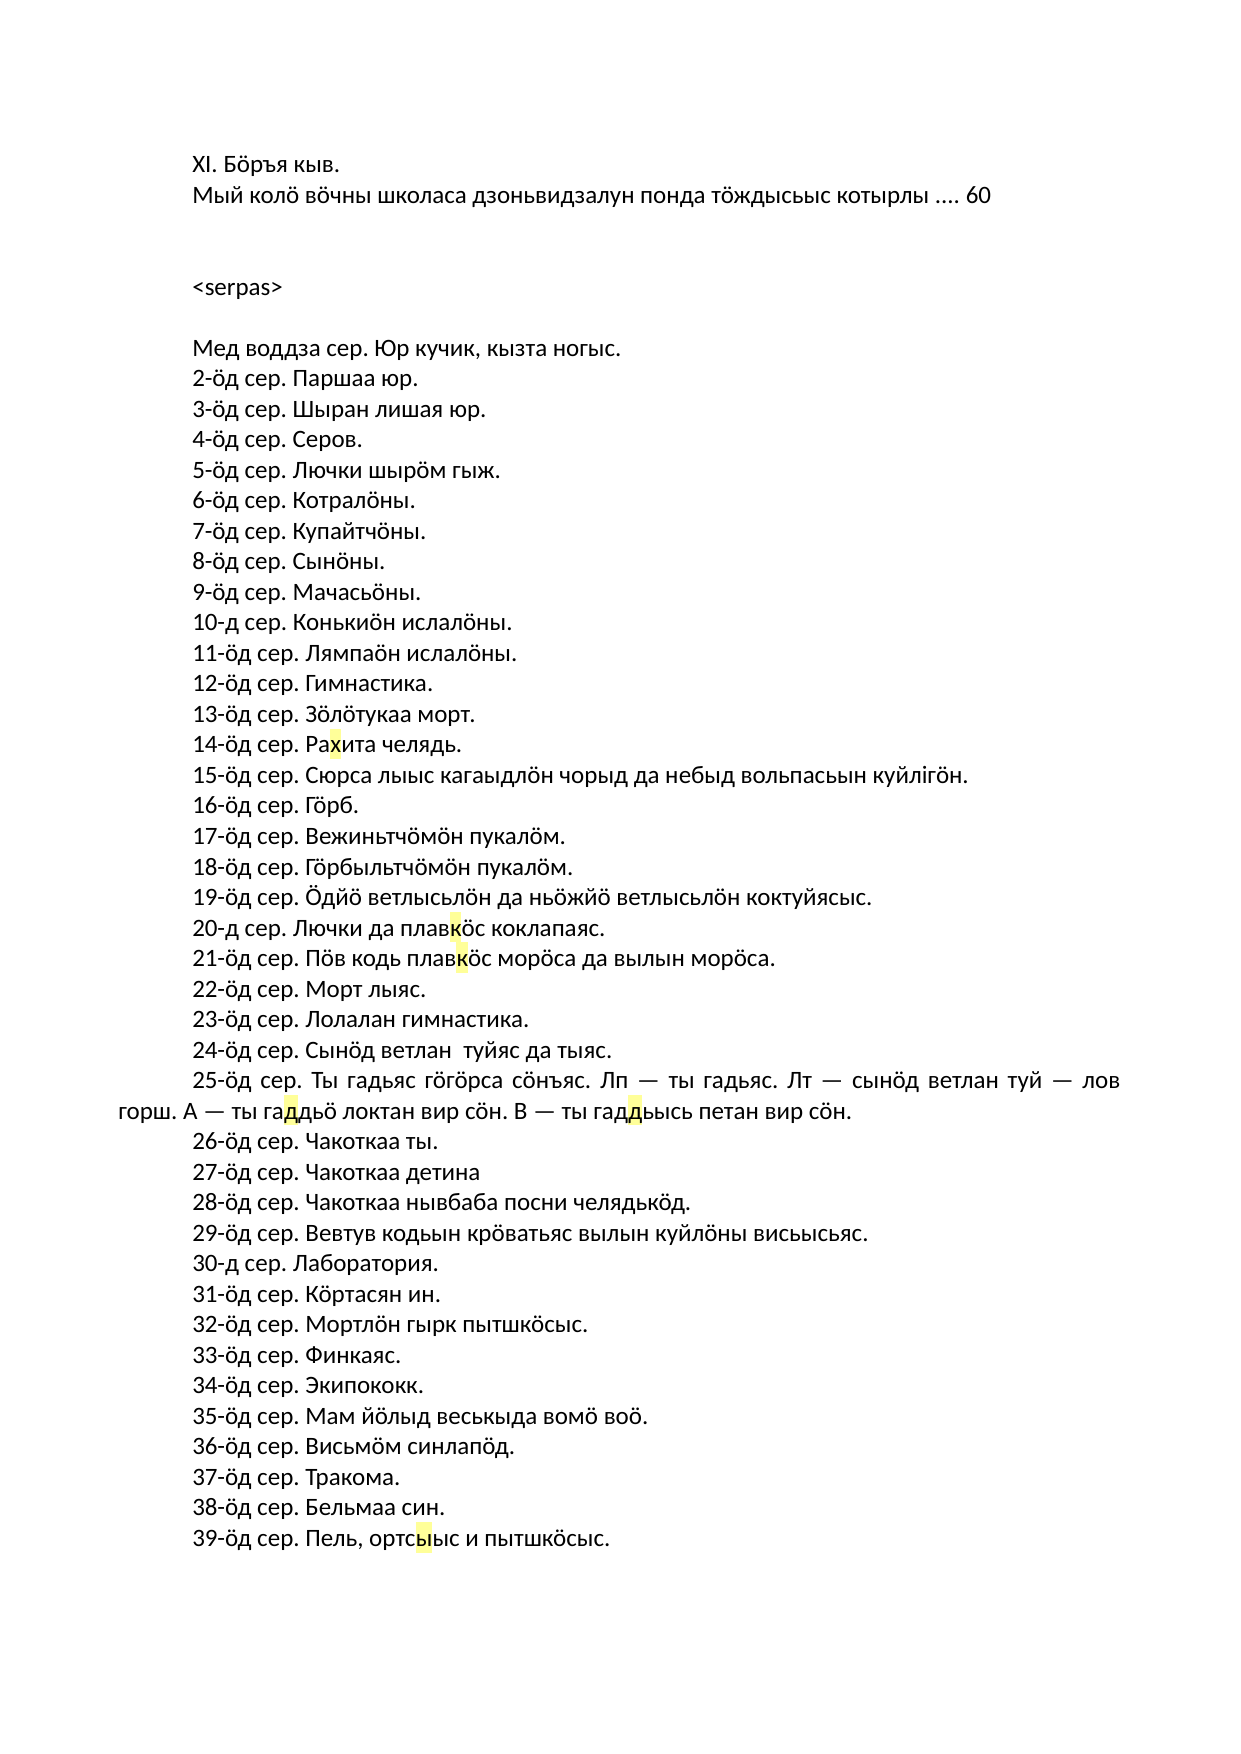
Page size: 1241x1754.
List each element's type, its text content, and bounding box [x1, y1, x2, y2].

text 19-ӧд сер. Ӧдйӧ ветлысьлӧн да ньӧжйӧ ветлысьлӧн коктуйясыс. [118, 881, 1122, 912]
text 21-ӧд сер. Пӧв кодь плавкӧс морӧса да вылын морӧса. [118, 942, 1122, 973]
text 34-ӧд сер. Экипококк. [118, 1369, 1122, 1400]
text 6-ӧд сер. Котралӧны. [118, 484, 1122, 515]
text 9-ӧд сер. Мачасьӧны. [118, 576, 1122, 606]
text 38-ӧд сер. Бельмаа син. [118, 1492, 1122, 1522]
text 3-ӧд сер. Шыран лишая юр. [118, 393, 1122, 423]
text 32-ӧд сер. Мортлӧн гырк пытшкӧсыс. [118, 1308, 1122, 1339]
text 15-ӧд сер. Сюрса лыыс кагаыдлӧн чорыд да небыд вольпасьын куйлігӧн. [118, 759, 1122, 789]
text 7-ӧд сер. Купайтчӧны. [118, 515, 1122, 545]
text 26-ӧд сер. Чакоткаа ты. [118, 1125, 1122, 1156]
text 2-ӧд сер. Паршаа юр. [118, 362, 1122, 393]
text 31-ӧд сер. Кӧртасян ин. [118, 1278, 1122, 1308]
text ХІ. Бӧръя кыв. [118, 149, 1122, 179]
text 12-ӧд сер. Гимнастика. [118, 667, 1122, 698]
text 14-ӧд сер. Рахита челядь. [118, 728, 1122, 759]
text 23-ӧд сер. Лолалан гимнастика. [118, 1003, 1122, 1034]
text 37-ӧд сер. Тракома. [118, 1461, 1122, 1492]
text 39-ӧд сер. Пель, ортсыыс и пытшкӧсыс. [118, 1522, 1122, 1553]
text 36-ӧд сер. Висьмӧм синлапӧд. [118, 1431, 1122, 1461]
text 24-ӧд сер. Сынӧд ветлан туйяс да тыяс. [118, 1034, 1122, 1064]
text 13-ӧд сер. Зӧлӧтукаа морт. [118, 698, 1122, 728]
text 10-д сер. Конькиӧн ислалӧны. [118, 606, 1122, 637]
text 30-д сер. Лаборатория. [118, 1247, 1122, 1278]
text Мый колӧ вӧчны школаса дзоньвидзалун понда тӧждысьыс котырлы .... 60 [118, 179, 1122, 210]
text Мед воддза сер. Юр кучик, кызта ногыс. [118, 332, 1122, 362]
text 4-ӧд сер. Серов. [118, 423, 1122, 454]
text 28-ӧд сер. Чакоткаа нывбаба посни челядькӧд. [118, 1186, 1122, 1217]
text <serpas> [118, 271, 1122, 301]
text 5-ӧд сер. Лючки шырӧм гыж. [118, 454, 1122, 484]
text 8-ӧд сер. Сынӧны. [118, 545, 1122, 576]
text 33-ӧд сер. Финкаяс. [118, 1339, 1122, 1369]
text 17-ӧд сер. Вежиньтчӧмӧн пукалӧм. [118, 820, 1122, 851]
text 35-ӧд сер. Мам йӧлыд веськыда вомӧ воӧ. [118, 1400, 1122, 1431]
text 11-ӧд сер. Лямпаӧн ислалӧны. [118, 637, 1122, 667]
text 16-ӧд сер. Гӧрб. [118, 789, 1122, 820]
text 22-ӧд сер. Морт лыяс. [118, 973, 1122, 1003]
text 20-д сер. Лючки да плавкӧс коклапаяс. [118, 912, 1122, 942]
text 25-ӧд сер. Ты гадьяс гӧгӧрса сӧнъяс. Лп — ты гадьяс. Лт — сынӧд ветлан туй — лов горш. А — ты гаддьӧ локтан вир сӧн. В — ты гаддьысь петан вир сӧн. [118, 1064, 1122, 1125]
text 29-ӧд сер. Вевтув кодьын крӧватьяс вылын куйлӧны висьысьяс. [118, 1217, 1122, 1247]
text 27-ӧд сер. Чакоткаа детина [118, 1156, 1122, 1186]
text 18-ӧд сер. Гӧрбыльтчӧмӧн пукалӧм. [118, 851, 1122, 881]
